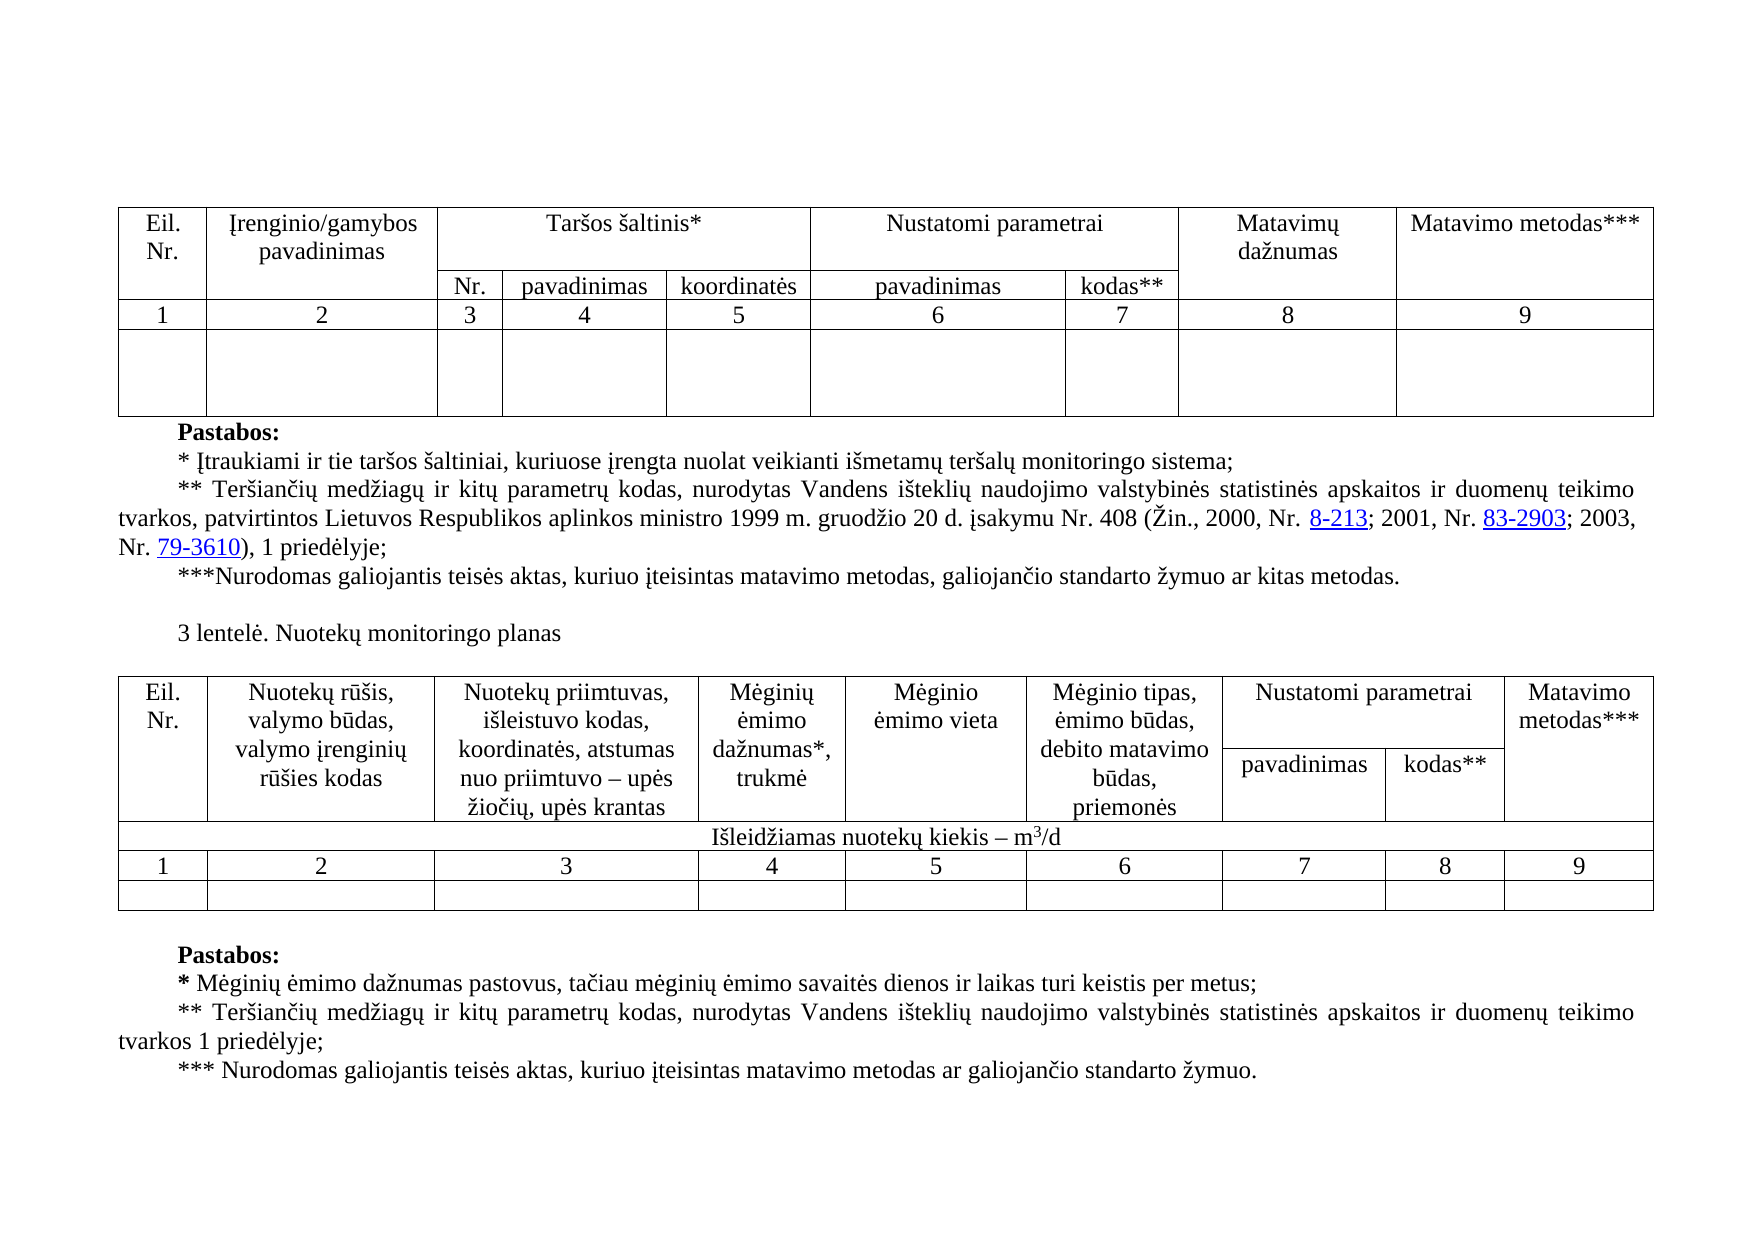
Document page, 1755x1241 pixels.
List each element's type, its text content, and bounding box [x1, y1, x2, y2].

table_cell [1027, 881, 1222, 910]
text Pastabos: [118, 940, 1636, 968]
table_header Taršos šaltinis* [438, 208, 810, 270]
table_cell 5 [846, 851, 1026, 880]
table_cell [119, 881, 207, 910]
table_cell 9 [1505, 851, 1653, 880]
table_cell pavadinimas [811, 271, 1065, 299]
table_cell 2 [208, 851, 434, 880]
table_cell Nr. [438, 271, 502, 299]
table_cell [699, 881, 845, 910]
table_header Matavimo metodas*** [1397, 208, 1653, 299]
table_cell 8 [1386, 851, 1504, 880]
text Pastabos: [118, 417, 1636, 446]
table_cell 1 [119, 300, 206, 329]
table_header Nustatomi parametrai [811, 208, 1178, 270]
table_cell 7 [1066, 300, 1178, 329]
text ***Nurodomas galiojantis teisės aktas, kuriuo įteisintas matavimo metodas, galiojančio standarto žymuo ar kitas metodas. [118, 561, 1636, 589]
table_cell [435, 881, 698, 910]
table_cell [207, 330, 437, 416]
table_cell [119, 330, 206, 416]
table_cell Išleidžiamas nuotekų kiekis – m3/d [119, 822, 1653, 850]
table_cell [438, 330, 502, 416]
table_header Įrenginio/gamybos pavadinimas [207, 208, 437, 299]
table_header Nuotekų priimtuvas, išleistuvo kodas, koordinatės, atstumas nuo priimtuvo – upės žiočių, upės krantas [435, 677, 698, 821]
table_cell [1223, 881, 1385, 910]
table_cell [1066, 330, 1178, 416]
table_header Matavimų dažnumas [1179, 208, 1396, 299]
table_cell 7 [1223, 851, 1385, 880]
table_cell pavadinimas [503, 271, 666, 299]
table_cell [208, 881, 434, 910]
text 3 lentelė. Nuotekų monitoringo planas [118, 618, 1636, 647]
table_cell kodas** [1386, 749, 1504, 821]
table_header Nuotekų rūšis, valymo būdas, valymo įrenginių rūšies kodas [208, 677, 434, 821]
table_cell pavadinimas [1223, 749, 1385, 821]
table_cell [1386, 881, 1504, 910]
table_cell [1397, 330, 1653, 416]
table_cell 8 [1179, 300, 1396, 329]
table_header Mėginio tipas, ėmimo būdas, debito matavimo būdas, priemonės [1027, 677, 1222, 821]
table_header Mėginio ėmimo vieta [846, 677, 1026, 821]
table_cell 1 [119, 851, 207, 880]
text ** Teršiančių medžiagų ir kitų parametrų kodas, nurodytas Vandens išteklių naudojimo valstybinės statistinės apskaitos ir duomenų teikimo tvarkos, patvirtintos Lietuvos Respublikos aplinkos ministro 1999 m. gruodžio 20 d. įsakymu Nr. 408 (Žin., 2000, Nr. 8-213; 2001, Nr. 83-2903; 2003, Nr. 79-3610), 1 priedėlyje; [118, 474, 1636, 561]
table_cell 9 [1397, 300, 1653, 329]
table_header Eil. Nr. [119, 208, 206, 299]
text * Mėginių ėmimo dažnumas pastovus, tačiau mėginių ėmimo savaitės dienos ir laikas turi keistis per metus; [118, 968, 1636, 997]
table_cell [811, 330, 1065, 416]
table_cell [1179, 330, 1396, 416]
table_cell koordinatės [667, 271, 810, 299]
table_cell 4 [699, 851, 845, 880]
text * Įtraukiami ir tie taršos šaltiniai, kuriuose įrengta nuolat veikianti išmetamų teršalų monitoringo sistema; [118, 446, 1636, 474]
table_cell [503, 330, 666, 416]
table_cell 4 [503, 300, 666, 329]
text *** Nurodomas galiojantis teisės aktas, kuriuo įteisintas matavimo metodas ar galiojančio standarto žymuo. [118, 1055, 1636, 1083]
table_cell [667, 330, 810, 416]
table_header Mėginių ėmimo dažnumas*, trukmė [699, 677, 845, 821]
table_cell [1505, 881, 1653, 910]
table_cell kodas** [1066, 271, 1178, 299]
table_cell 3 [435, 851, 698, 880]
table_cell 2 [207, 300, 437, 329]
text ** Teršiančių medžiagų ir kitų parametrų kodas, nurodytas Vandens išteklių naudojimo valstybinės statistinės apskaitos ir duomenų teikimo tvarkos 1 priedėlyje; [118, 997, 1636, 1055]
table_header Matavimo metodas*** [1505, 677, 1653, 821]
table_header Eil. Nr. [119, 677, 207, 821]
table_cell 5 [667, 300, 810, 329]
table_header Nustatomi parametrai [1223, 677, 1504, 748]
table_cell 3 [438, 300, 502, 329]
table_cell [846, 881, 1026, 910]
table_cell 6 [811, 300, 1065, 329]
table_cell 6 [1027, 851, 1222, 880]
